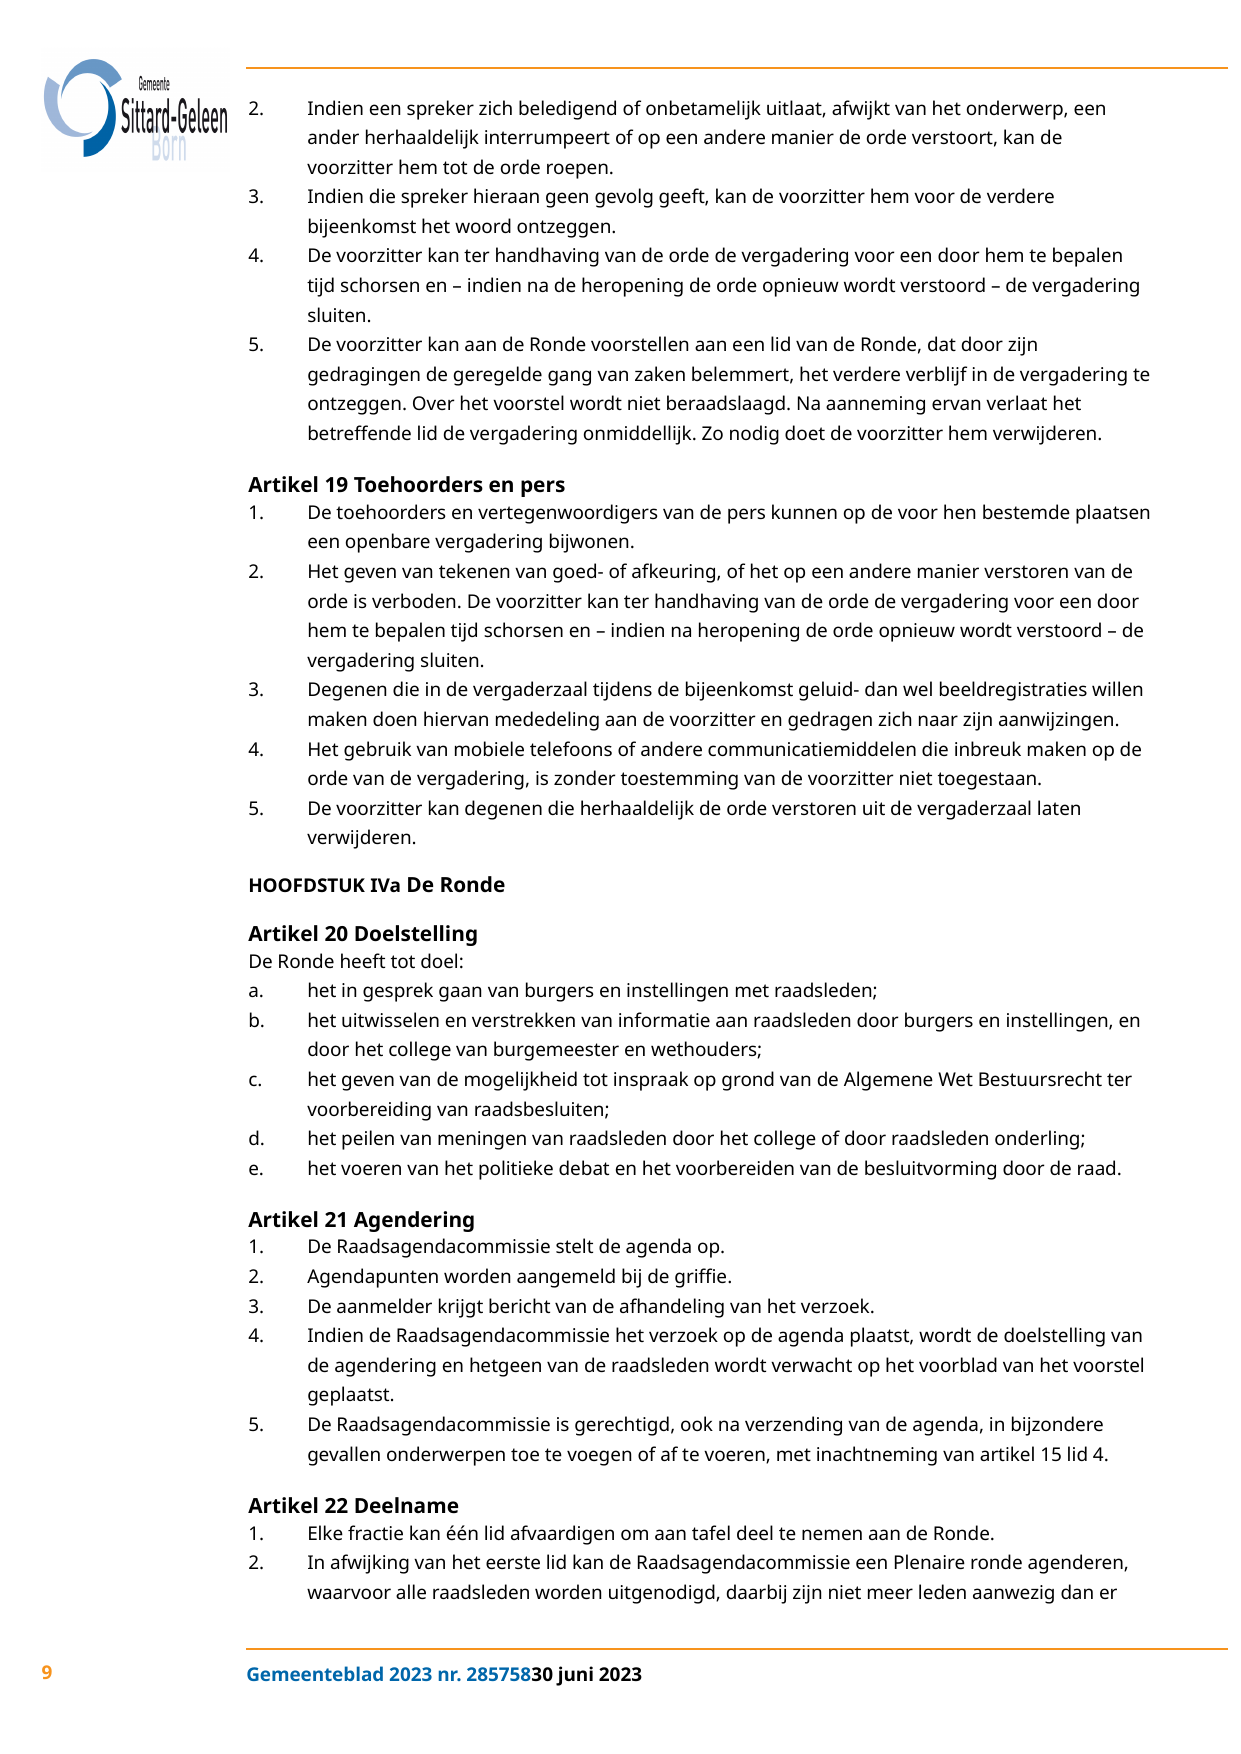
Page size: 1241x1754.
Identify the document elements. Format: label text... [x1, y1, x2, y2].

text Artikel 20 Doelstelling [248, 919, 1152, 948]
list De Raadsagendacommissie is gerechtigd, ook na verzending van de agenda, in bijzondere gevallen onderwerpen toe te voegen of af te voeren, met inachtneming van artikel 15 lid 4. [248, 1411, 1152, 1467]
list Het geven van tekenen van goed- of afkeuring, of het op een andere manier verstoren van de orde is verboden. De voorzitter kan ter handhaving van de orde de vergadering voor een door hem te bepalen tijd schorsen en – indien na heropening de orde opnieuw wordt verstoord – de vergadering sluiten. [248, 558, 1152, 673]
list het voeren van het politieke debat en het voorbereiden van de besluitvorming door de raad. [248, 1155, 1152, 1181]
list Elke fractie kan één lid afvaardigen om aan tafel deel te nemen aan de Ronde. [248, 1520, 1152, 1545]
text Artikel 22 Deelname [248, 1491, 1152, 1520]
picture [41, 47, 231, 172]
list Degenen die in de vergaderzaal tijdens de bijeenkomst geluid- dan wel beeldregistraties willen maken doen hiervan mededeling aan de voorzitter en gedragen zich naar zijn aanwijzingen. [248, 677, 1152, 732]
list Indien de Raadsagendacommissie het verzoek op de agenda plaatst, wordt de doelstelling van de agendering en hetgeen van de raadsleden wordt verwacht op het voorblad van het voorstel geplaatst. [248, 1322, 1152, 1407]
list De Raadsagendacommissie stelt de agenda op. [248, 1234, 1152, 1259]
list In afwijking van het eerste lid kan de Raadsagendacommissie een Plenaire ronde agenderen, waarvoor alle raadsleden worden uitgenodigd, daarbij zijn niet meer leden aanwezig dan er [248, 1549, 1152, 1604]
list Agendapunten worden aangemeld bij de griffie. [248, 1263, 1152, 1289]
list De aanmelder krijgt bericht van de afhandeling van het verzoek. [248, 1293, 1152, 1319]
list Indien die spreker hieraan geen gevolg geeft, kan de voorzitter hem voor de verdere bijeenkomst het woord ontzeggen. [248, 183, 1152, 239]
list het in gesprek gaan van burgers en instellingen met raadsleden; [248, 977, 1152, 1003]
list De toehoorders en vertegenwoordigers van de pers kunnen op de voor hen bestemde plaatsen een openbare vergadering bijwonen. [248, 499, 1152, 554]
text Artikel 21 Agendering [248, 1205, 1152, 1234]
text HOOFDSTUK IVa De Ronde [248, 870, 1152, 898]
list Het gebruik van mobiele telefoons of andere communicatiemiddelen die inbreuk maken op de orde van de vergadering, is zonder toestemming van de voorzitter niet toegestaan. [248, 736, 1152, 791]
list het peilen van meningen van raadsleden door het college of door raadsleden onderling; [248, 1125, 1152, 1151]
list De voorzitter kan degenen die herhaaldelijk de orde verstoren uit de vergaderzaal laten verwijderen. [248, 795, 1152, 850]
list De voorzitter kan aan de Ronde voorstellen aan een lid van de Ronde, dat door zijn gedragingen de geregelde gang van zaken belemmert, het verdere verblijf in de vergadering te ontzeggen. Over het voorstel wordt niet beraadslaagd. Na aanneming ervan verlaat het betreffende lid de vergadering onmiddellijk. Zo nodig doet de voorzitter hem verwijderen. [248, 331, 1152, 446]
list Indien een spreker zich beledigend of onbetamelijk uitlaat, afwijkt van het onderwerp, een ander herhaaldelijk interrumpeert of op een andere manier de orde verstoort, kan de voorzitter hem tot de orde roepen. [248, 95, 1152, 180]
text Artikel 19 Toehoorders en pers [248, 471, 1152, 499]
list De voorzitter kan ter handhaving van de orde de vergadering voor een door hem te bepalen tijd schorsen en – indien na de heropening de orde opnieuw wordt verstoord – de vergadering sluiten. [248, 243, 1152, 328]
list het geven van de mogelijkheid tot inspraak op grond van de Algemene Wet Bestuursrecht ter voorbereiding van raadsbesluiten; [248, 1066, 1152, 1121]
text De Ronde heeft tot doel: [248, 948, 1152, 973]
list het uitwisselen en verstrekken van informatie aan raadsleden door burgers en instellingen, en door het college van burgemeester en wethouders; [248, 1007, 1152, 1062]
